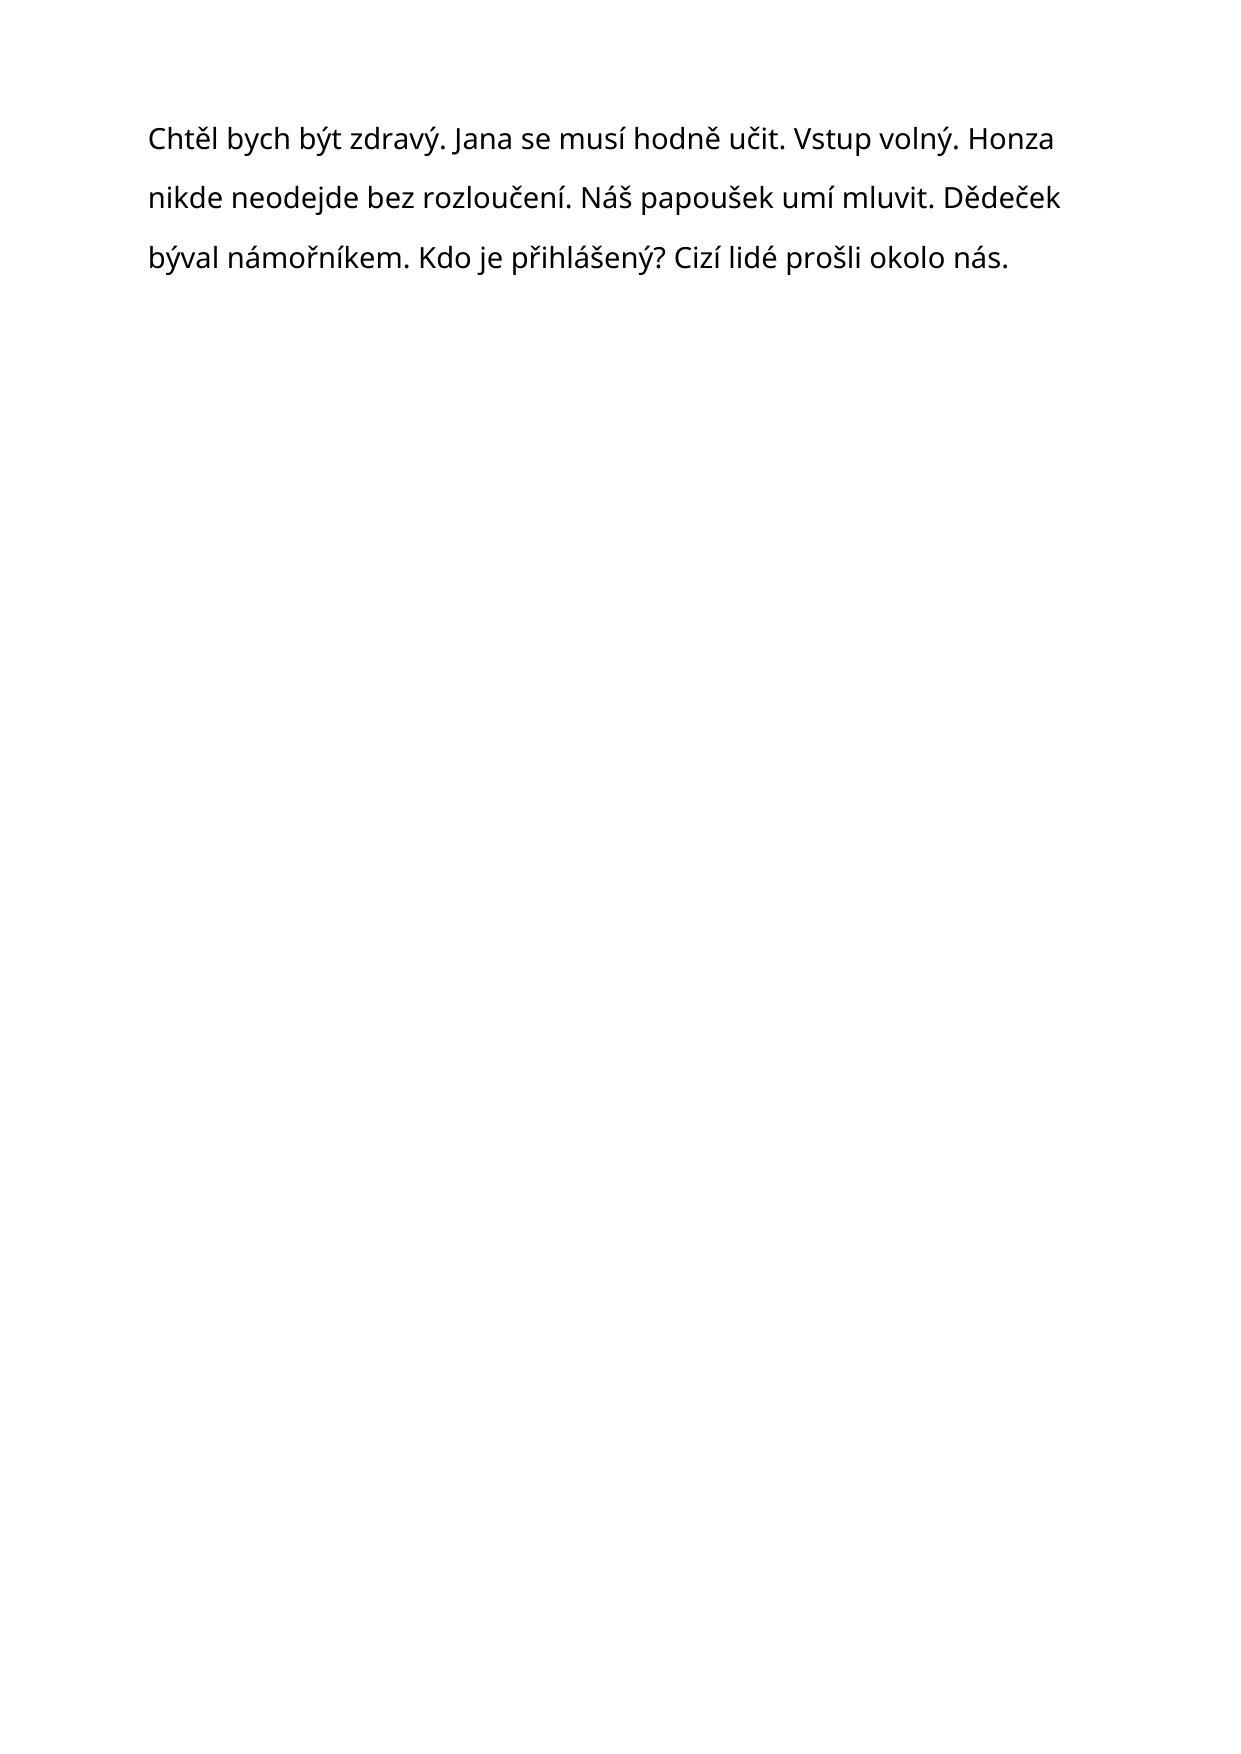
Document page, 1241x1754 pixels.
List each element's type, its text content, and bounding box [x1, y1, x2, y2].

text Chtěl bych být zdravý. Jana se musí hodně učit. Vstup volný. Honza nikde neodejde bez rozloučení. Náš papoušek umí mluvit. Dědeček býval námořníkem. Kdo je přihlášený? Cizí lidé prošli okolo nás. [148, 118, 1092, 277]
